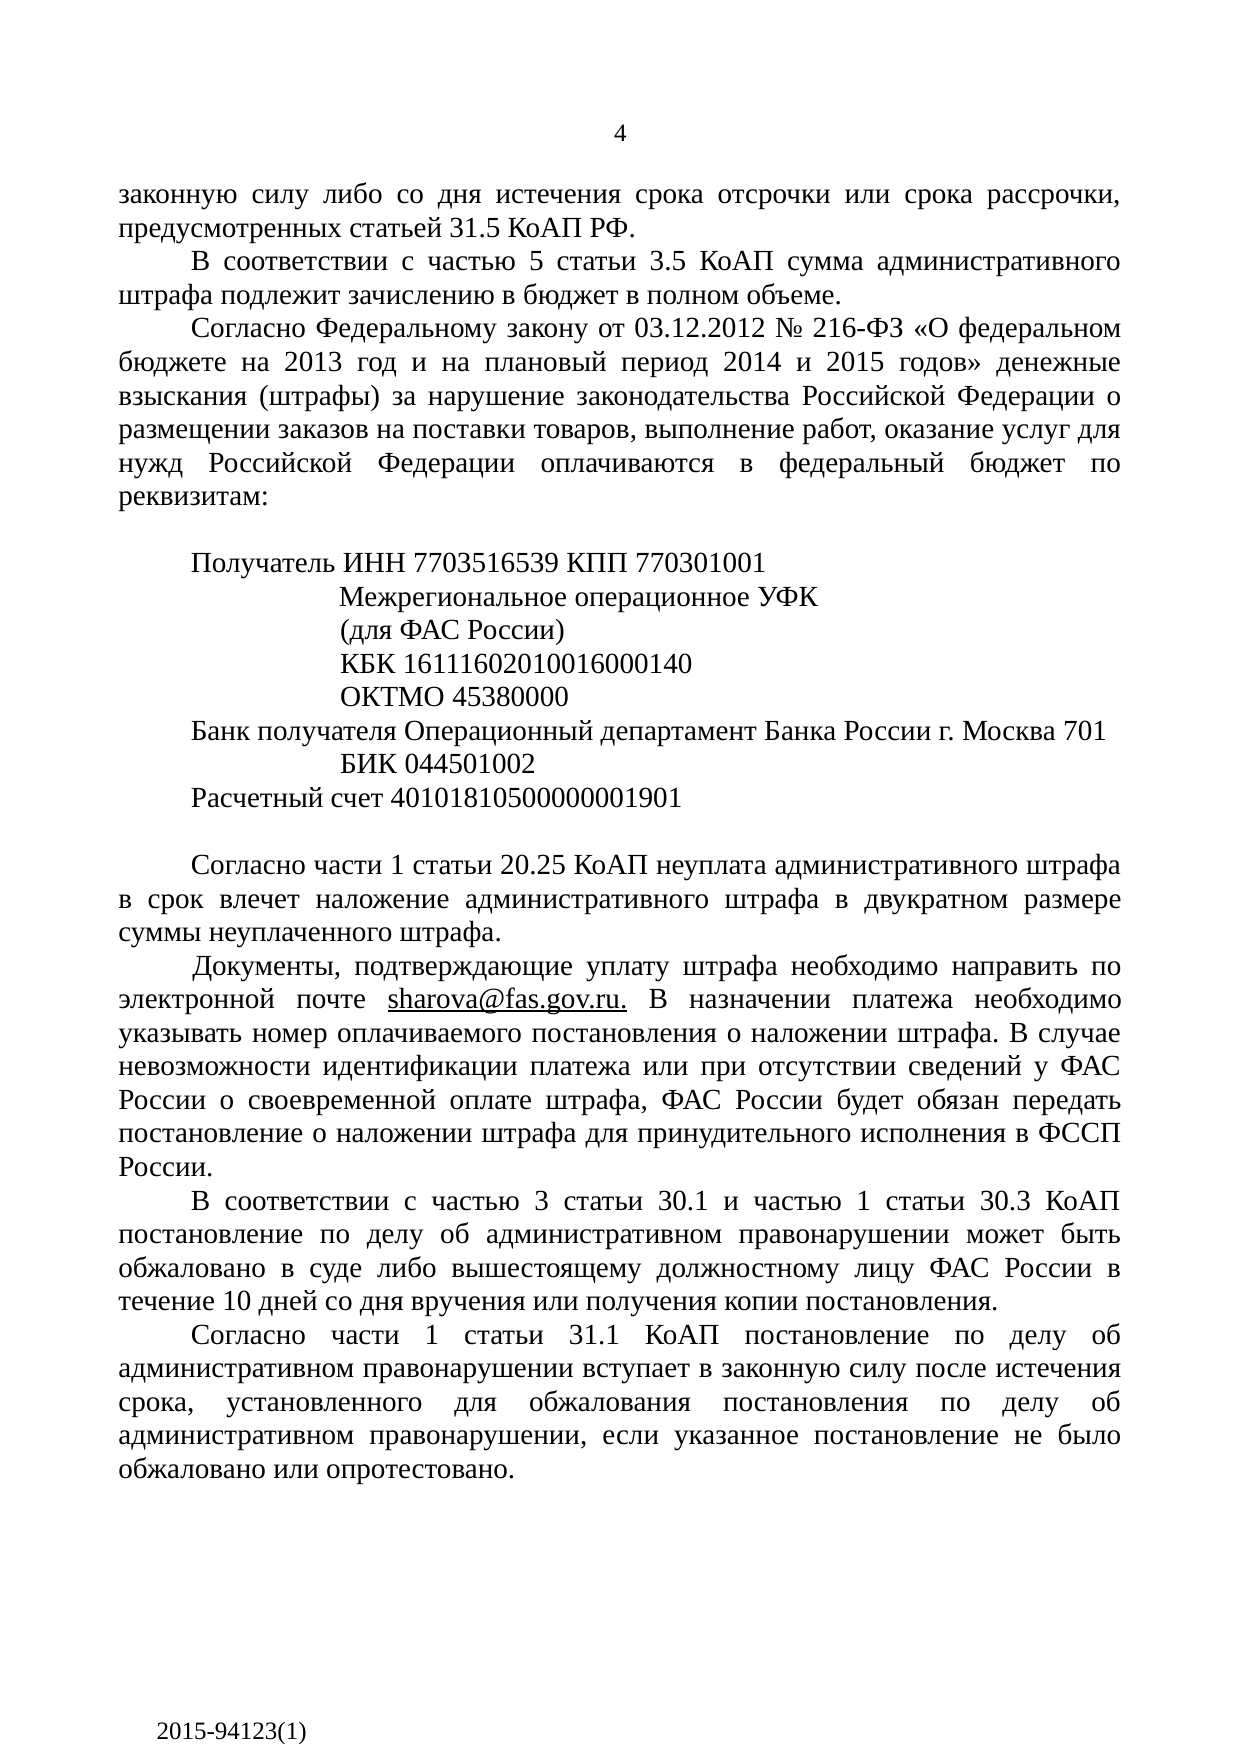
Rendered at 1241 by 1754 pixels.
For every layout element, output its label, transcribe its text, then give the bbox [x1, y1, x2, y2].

text ОКТМО 45380000 [118, 679, 1122, 713]
text КБК 16111602010016000140 [118, 646, 1122, 679]
text Согласно Федеральному закону от 03.12.2012 № 216-ФЗ «О федеральном бюджете на 2013 год и на плановый период 2014 и 2015 годов» денежные взыскания (штрафы) за нарушение законодательства Российской Федерации о размещении заказов на поставки товаров, выполнение работ, оказание услуг для нужд Российской Федерации оплачиваются в федеральный бюджет по реквизитам: [118, 311, 1122, 512]
text Расчетный счет 40101810500000001901 [118, 780, 1122, 814]
text (для ФАС России) [118, 612, 1122, 646]
text БИК 044501002 [118, 747, 1122, 780]
text Документы, подтверждающие уплату штрафа необходимо направить по электронной почте sharova@fas.gov.ru. В назначении платежа необходимо указывать номер оплачиваемого постановления о наложении штрафа. В случае невозможности идентификации платежа или при отсутствии сведений у ФАС России о своевременной оплате штрафа, ФАС России будет обязан передать постановление о наложении штрафа для принудительного исполнения в ФССП России. [118, 948, 1122, 1183]
text Согласно части 1 статьи 20.25 КоАП неуплата административного штрафа в срок влечет наложение административного штрафа в двукратном размере суммы неуплаченного штрафа. [118, 847, 1122, 948]
text Согласно части 1 статьи 31.1 КоАП постановление по делу об административном правонарушении вступает в законную силу после истечения срока, установленного для обжалования постановления по делу об административном правонарушении, если указанное постановление не было обжаловано или опротестовано. [118, 1317, 1122, 1484]
text В соответствии с частью 5 статьи 3.5 КоАП сумма административного штрафа подлежит зачислению в бюджет в полном объеме. [118, 243, 1122, 311]
text законную силу либо со дня истечения срока отсрочки или срока рассрочки, предусмотренных статьей 31.5 КоАП РФ. [118, 176, 1122, 243]
text Межрегиональное операционное УФК [118, 579, 1122, 612]
text В соответствии с частью 3 статьи 30.1 и частью 1 статьи 30.3 КоАП постановление по делу об административном правонарушении может быть обжаловано в суде либо вышестоящему должностному лицу ФАС России в течение 10 дней со дня вручения или получения копии постановления. [118, 1183, 1122, 1317]
text Банк получателя Операционный департамент Банка России г. Москва 701 [118, 713, 1122, 747]
text Получатель ИНН 7703516539 КПП 770301001 [118, 545, 1122, 579]
